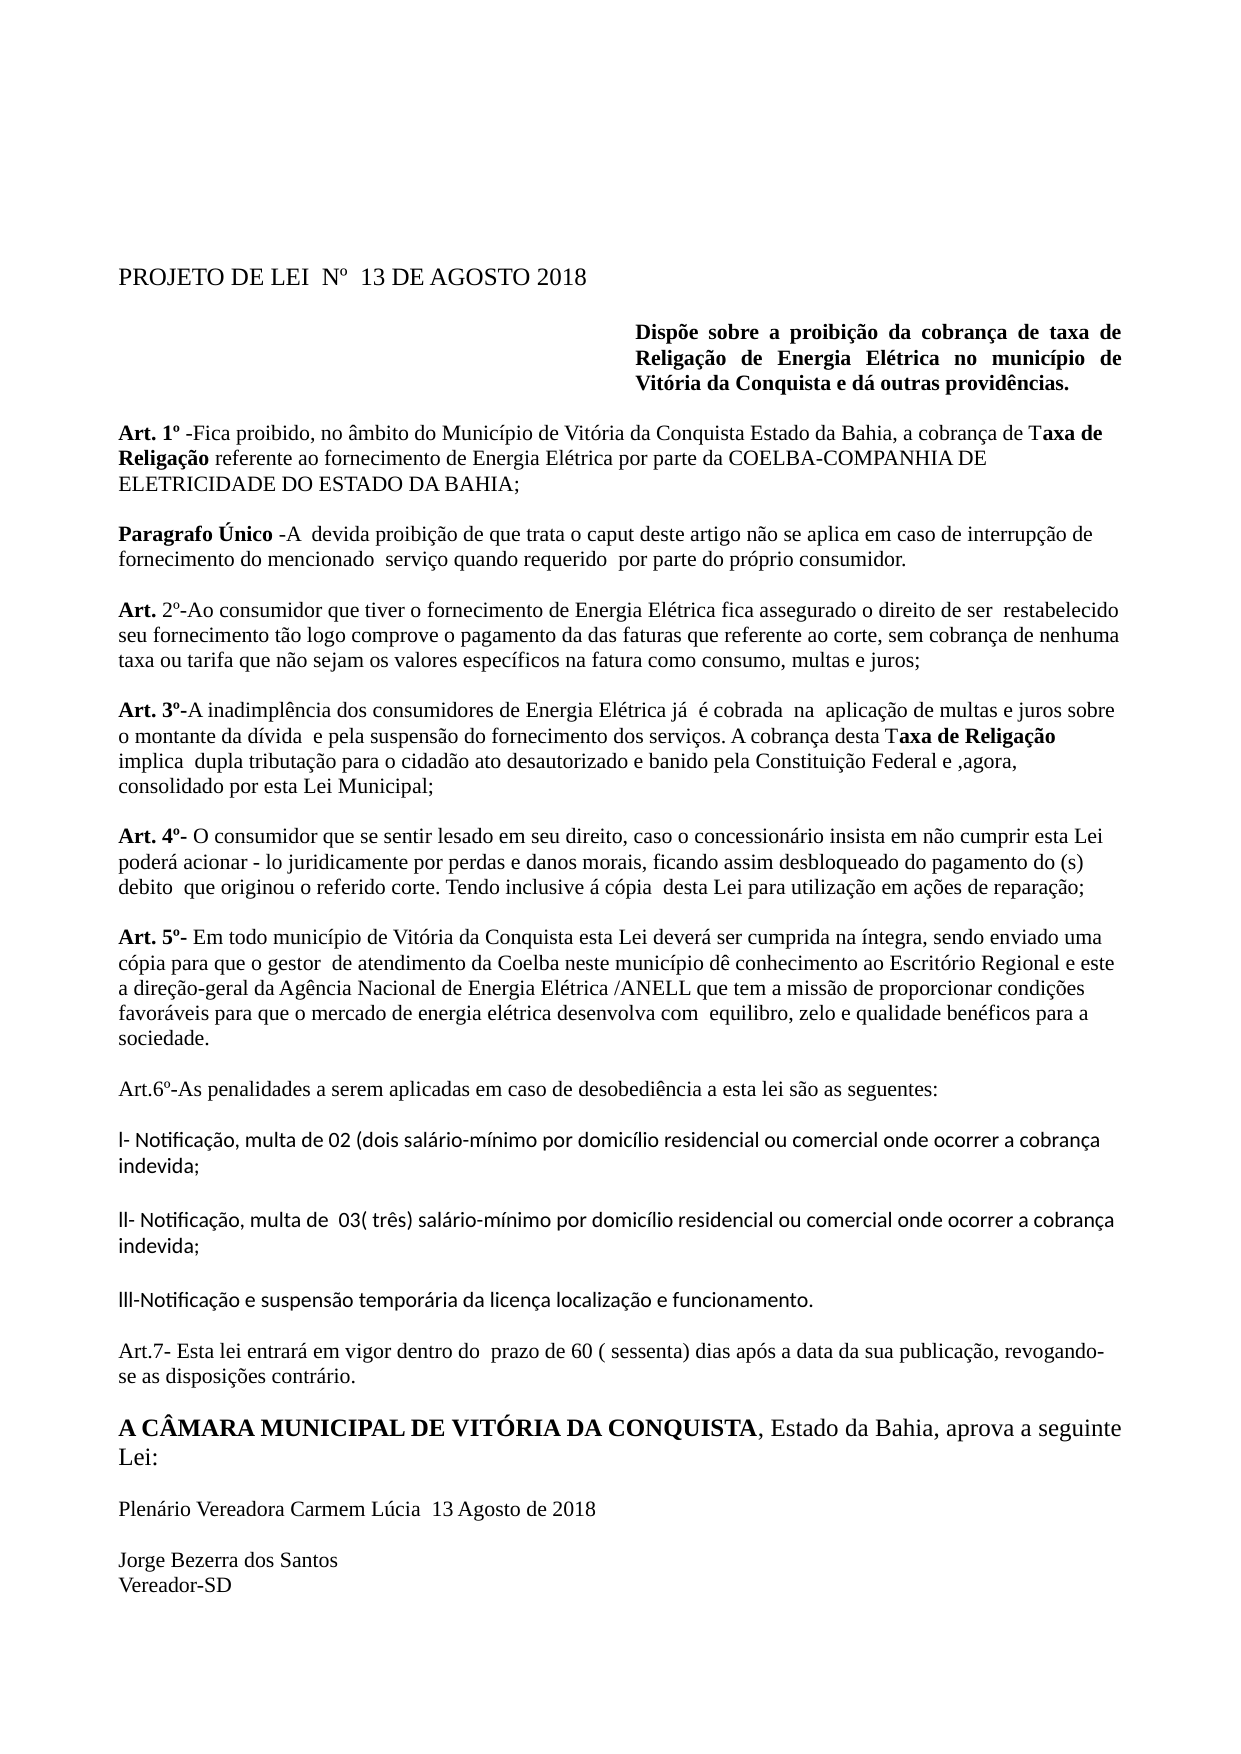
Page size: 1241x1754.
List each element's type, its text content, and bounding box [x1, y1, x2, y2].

text lll-Notificação e suspensão temporária da licença localização e funcionamento. [118, 1286, 1122, 1313]
text PROJETO DE LEI Nº 13 DE AGOSTO 2018 [118, 262, 1122, 291]
text Art. 3º-A inadimplência dos consumidores de Energia Elétrica já é cobrada na aplicação de multas e juros sobre o montante da dívida e pela suspensão do fornecimento dos serviços. A cobrança desta Taxa de Religação implica dupla tributação para o cidadão ato desautorizado e banido pela Constituição Federal e ,agora, consolidado por esta Lei Municipal; [118, 697, 1122, 798]
text Jorge Bezerra dos Santos [118, 1547, 1122, 1572]
text Art.6º-As penalidades a serem aplicadas em caso de desobediência a esta lei são as seguentes: [118, 1076, 1122, 1101]
text l- Notificação, multa de 02 (dois salário-mínimo por domicílio residencial ou comercial onde ocorrer a cobrança indevida; [118, 1126, 1122, 1179]
text Art.7- Esta lei entrará em vigor dentro do prazo de 60 ( sessenta) dias após a data da sua publicação, revogando-se as disposições contrário. [118, 1338, 1122, 1388]
text Paragrafo Único -A devida proibição de que trata o caput deste artigo não se aplica em caso de interrupção de fornecimento do mencionado serviço quando requerido por parte do próprio consumidor. [118, 521, 1122, 571]
text Plenário Vereadora Carmem Lúcia 13 Agosto de 2018 [118, 1496, 1122, 1521]
text A CÂMARA MUNICIPAL DE VITÓRIA DA CONQUISTA, Estado da Bahia, aprova a seguinte Lei: [118, 1413, 1122, 1471]
text Art. 4º- O consumidor que se sentir lesado em seu direito, caso o concessionário insista em não cumprir esta Lei poderá acionar - lo juridicamente por perdas e danos morais, ficando assim desbloqueado do pagamento do (s) debito que originou o referido corte. Tendo inclusive á cópia desta Lei para utilização em ações de reparação; [118, 823, 1122, 899]
text ll- Notificação, multa de 03( três) salário-mínimo por domicílio residencial ou comercial onde ocorrer a cobrança indevida; [118, 1206, 1122, 1259]
text Art. 2º-Ao consumidor que tiver o fornecimento de Energia Elétrica fica assegurado o direito de ser restabelecido seu fornecimento tão logo comprove o pagamento da das faturas que referente ao corte, sem cobrança de nenhuma taxa ou tarifa que não sejam os valores específicos na fatura como consumo, multas e juros; [118, 597, 1122, 672]
text Art. 5º- Em todo município de Vitória da Conquista esta Lei deverá ser cumprida na íntegra, sendo enviado uma cópia para que o gestor de atendimento da Coelba neste município dê conhecimento ao Escritório Regional e este a direção-geral da Agência Nacional de Energia Elétrica /ANELL que tem a missão de proporcionar condições favoráveis para que o mercado de energia elétrica desenvolva com equilibro, zelo e qualidade benéficos para a sociedade. [118, 924, 1122, 1050]
text Dispõe sobre a proibição da cobrança de taxa de Religação de Energia Elétrica no município de Vitória da Conquista e dá outras providências. [635, 319, 1122, 395]
text Vereador-SD [118, 1572, 1122, 1597]
text Art. 1º -Fica proibido, no âmbito do Município de Vitória da Conquista Estado da Bahia, a cobrança de Taxa de Religação referente ao fornecimento de Energia Elétrica por parte da COELBA-COMPANHIA DE ELETRICIDADE DO ESTADO DA BAHIA; [118, 420, 1122, 496]
